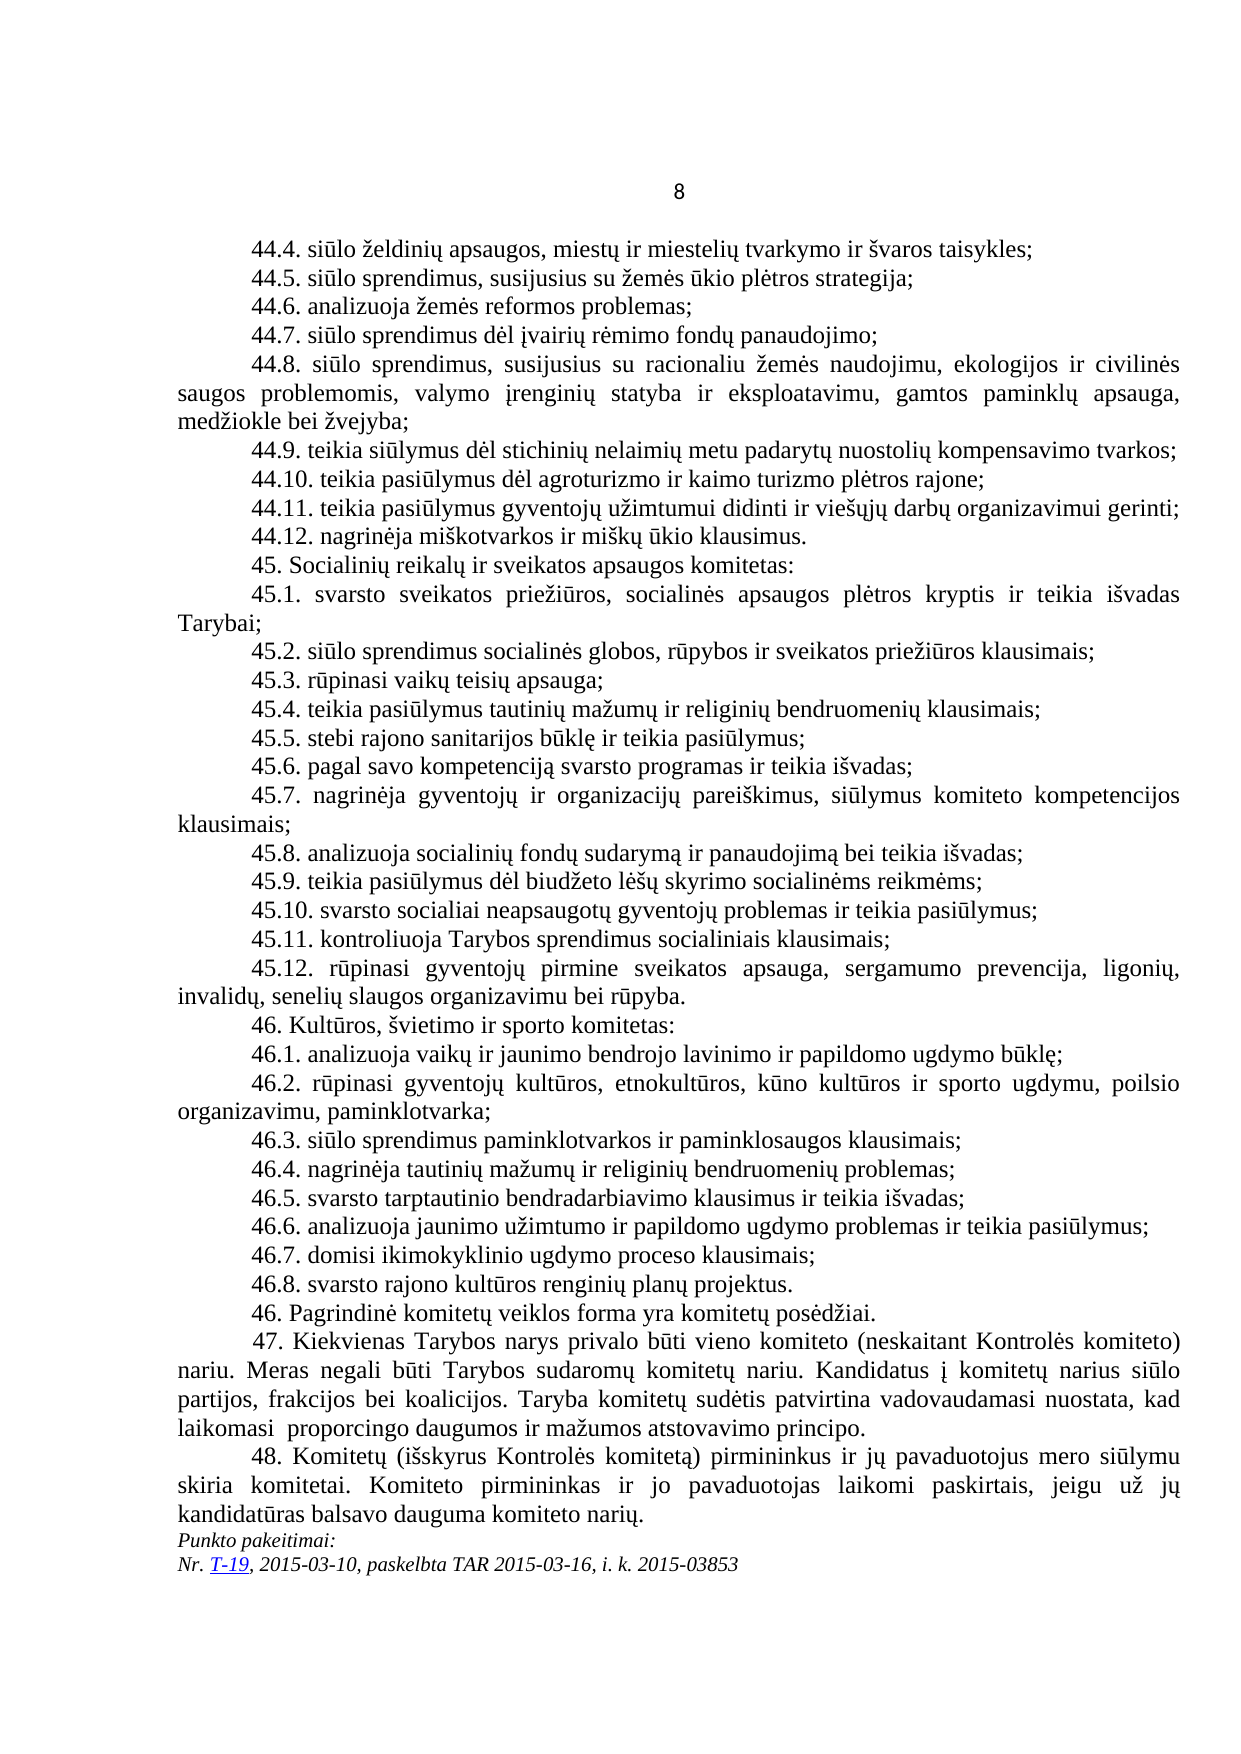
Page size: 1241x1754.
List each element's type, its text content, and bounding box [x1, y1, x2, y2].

text Nr. T-19, 2015-03-10, paskelbta TAR 2015-03-16, i. k. 2015-03853 [177, 1552, 1181, 1576]
text 45.6. pagal savo kompetenciją svarsto programas ir teikia išvadas; [177, 751, 1181, 780]
text 47. Kiekvienas Tarybos narys privalo būti vieno komiteto (neskaitant Kontrolės komiteto) nariu. Meras negali būti Tarybos sudaromų komitetų nariu. Kandidatus į komitetų narius siūlo partijos, frakcijos bei koalicijos. Taryba komitetų sudėtis patvirtina vadovaudamasi nuostata, kad laikomasi proporcingo daugumos ir mažumos atstovavimo principo. [177, 1326, 1181, 1441]
text 45.2. siūlo sprendimus socialinės globos, rūpybos ir sveikatos priežiūros klausimais; [177, 636, 1181, 665]
text Punkto pakeitimai: [177, 1528, 1181, 1552]
text 45.7. nagrinėja gyventojų ir organizacijų pareiškimus, siūlymus komiteto kompetencijos klausimais; [177, 780, 1181, 838]
text 46. Kultūros, švietimo ir sporto komitetas: [177, 1010, 1181, 1039]
text 44.6. analizuoja žemės reformos problemas; [177, 291, 1181, 320]
text 44.7. siūlo sprendimus dėl įvairių rėmimo fondų panaudojimo; [177, 320, 1181, 349]
text 44.4. siūlo želdinių apsaugos, miestų ir miestelių tvarkymo ir švaros taisykles; [177, 234, 1181, 263]
text 46.8. svarsto rajono kultūros renginių planų projektus. [177, 1269, 1181, 1298]
text 45.12. rūpinasi gyventojų pirmine sveikatos apsauga, sergamumo prevencija, ligonių, invalidų, senelių slaugos organizavimu bei rūpyba. [177, 953, 1181, 1010]
text 44.8. siūlo sprendimus, susijusius su racionaliu žemės naudojimu, ekologijos ir civilinės saugos problemomis, valymo įrenginių statyba ir eksploatavimu, gamtos paminklų apsauga, medžiokle bei žvejyba; [177, 349, 1181, 435]
text 46.4. nagrinėja tautinių mažumų ir religinių bendruomenių problemas; [177, 1154, 1181, 1183]
text 45.9. teikia pasiūlymus dėl biudžeto lėšų skyrimo socialinėms reikmėms; [177, 866, 1181, 895]
text 45. Socialinių reikalų ir sveikatos apsaugos komitetas: [177, 550, 1181, 579]
text 45.3. rūpinasi vaikų teisių apsauga; [177, 665, 1181, 694]
text 44.5. siūlo sprendimus, susijusius su žemės ūkio plėtros strategija; [177, 263, 1181, 291]
text 44.9. teikia siūlymus dėl stichinių nelaimių metu padarytų nuostolių kompensavimo tvarkos; [177, 435, 1181, 464]
text 44.11. teikia pasiūlymus gyventojų užimtumui didinti ir viešųjų darbų organizavimui gerinti; [177, 493, 1181, 521]
text 44.10. teikia pasiūlymus dėl agroturizmo ir kaimo turizmo plėtros rajone; [177, 464, 1181, 493]
text 46.5. svarsto tarptautinio bendradarbiavimo klausimus ir teikia išvadas; [177, 1183, 1181, 1211]
text 45.10. svarsto socialiai neapsaugotų gyventojų problemas ir teikia pasiūlymus; [177, 895, 1181, 924]
text 46.3. siūlo sprendimus paminklotvarkos ir paminklosaugos klausimais; [177, 1125, 1181, 1154]
text 45.4. teikia pasiūlymus tautinių mažumų ir religinių bendruomenių klausimais; [177, 694, 1181, 723]
text 48. Komitetų (išskyrus Kontrolės komitetą) pirmininkus ir jų pavaduotojus mero siūlymu skiria komitetai. Komiteto pirmininkas ir jo pavaduotojas laikomi paskirtais, jeigu už jų kandidatūras balsavo dauguma komiteto narių. [177, 1441, 1181, 1528]
text 44.12. nagrinėja miškotvarkos ir miškų ūkio klausimus. [177, 521, 1181, 550]
text 45.1. svarsto sveikatos priežiūros, socialinės apsaugos plėtros kryptis ir teikia išvadas Tarybai; [177, 579, 1181, 636]
text 45.11. kontroliuoja Tarybos sprendimus socialiniais klausimais; [177, 924, 1181, 953]
text 45.8. analizuoja socialinių fondų sudarymą ir panaudojimą bei teikia išvadas; [177, 838, 1181, 866]
text 46.2. rūpinasi gyventojų kultūros, etnokultūros, kūno kultūros ir sporto ugdymu, poilsio organizavimu, paminklotvarka; [177, 1068, 1181, 1125]
text 45.5. stebi rajono sanitarijos būklę ir teikia pasiūlymus; [177, 723, 1181, 751]
text 46.1. analizuoja vaikų ir jaunimo bendrojo lavinimo ir papildomo ugdymo būklę; [177, 1039, 1181, 1068]
text 46.7. domisi ikimokyklinio ugdymo proceso klausimais; [177, 1240, 1181, 1269]
text 46.6. analizuoja jaunimo užimtumo ir papildomo ugdymo problemas ir teikia pasiūlymus; [177, 1211, 1181, 1240]
text 46. Pagrindinė komitetų veiklos forma yra komitetų posėdžiai. [177, 1298, 1181, 1326]
